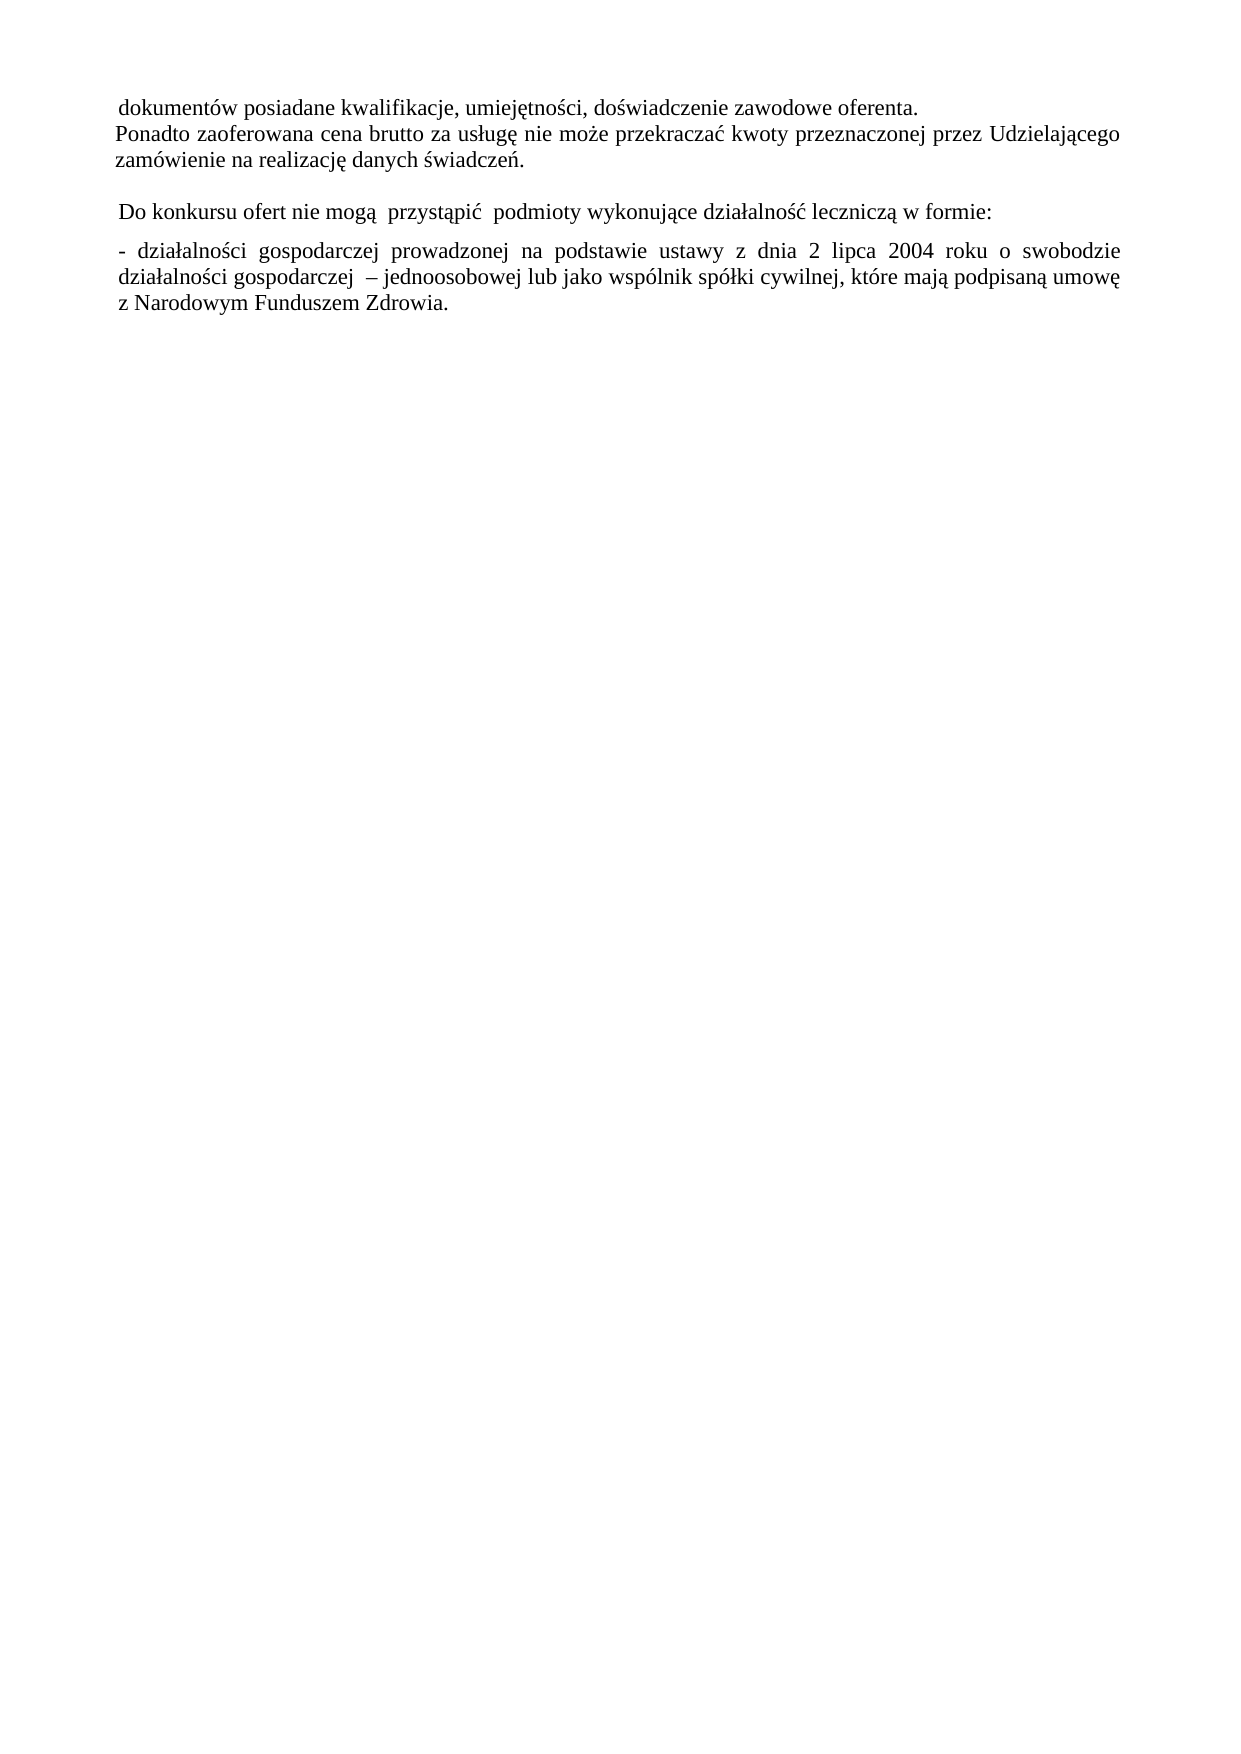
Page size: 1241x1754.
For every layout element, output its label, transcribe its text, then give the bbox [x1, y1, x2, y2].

text dokumentów posiadane kwalifikacje, umiejętności, doświadczenie zawodowe oferenta. [118, 94, 1122, 120]
text Do konkursu ofert nie mogą przystąpić podmioty wykonujące działalność leczniczą w formie: [118, 198, 1122, 224]
text - działalności gospodarczej prowadzonej na podstawie ustawy z dnia 2 lipca 2004 roku o swobodzie działalności gospodarczej – jednoosobowej lub jako wspólnik spółki cywilnej, które mają podpisaną umowę z Narodowym Funduszem Zdrowia. [118, 237, 1122, 316]
text Ponadto zaoferowana cena brutto za usługę nie może przekraczać kwoty przeznaczonej przez Udzielającego zamówienie na realizację danych świadczeń. [115, 120, 1122, 173]
